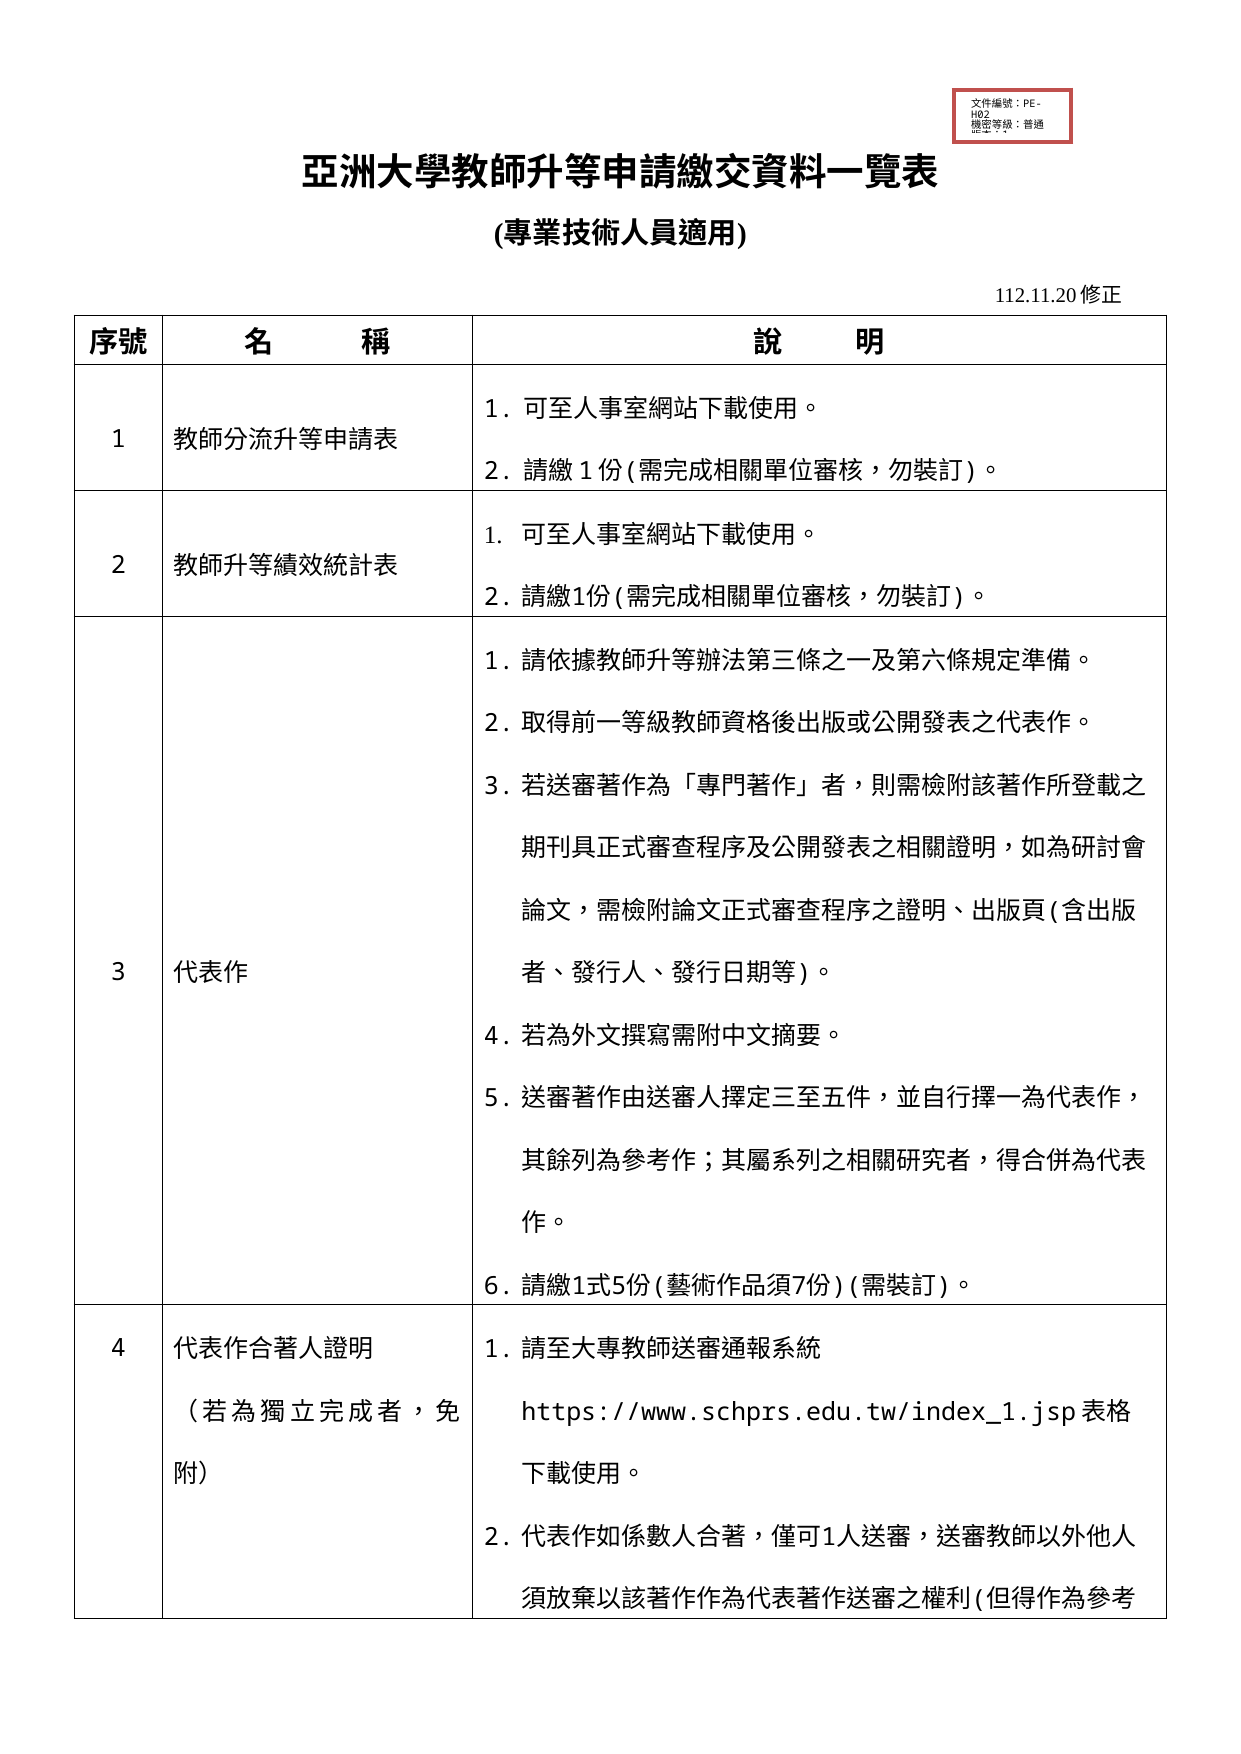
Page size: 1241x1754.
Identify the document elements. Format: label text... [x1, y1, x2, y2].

table_cell 1 [75, 365, 162, 489]
table_cell 代表作合著人證明 （若為獨立完成者，免附） [163, 1305, 472, 1618]
table_cell 2 [75, 491, 162, 616]
text 亞洲大學教師升等申請繳交資料一覽表 [118, 127, 1122, 189]
text 文件編號：PE-H02 [971, 99, 1054, 120]
table_header 說 明 [473, 316, 1166, 363]
table_cell 請依據教師升等辦法第三條之一及第六條規定準備。 取得前一等級教師資格後出版或公開發表之代表作。 若送審著作為「專門著作」者，則需檢附該著作所登載之期刊具正式審查程序及公開發表之相關證明，如為研討會論文，需檢附論文正式審查程序之證明、出版頁(含出版者、發行人、發行日期等)。 若為外文撰寫需附中文摘要。 送審著作由送審人擇定三至五件，並自行擇一為代表作，其餘列為參考作；其屬系列之相關研究者，得合併為代表作。 請繳1式5份(藝術作品須7份)(需裝訂)。 [473, 617, 1166, 1304]
table_cell 代表作 [163, 617, 472, 1304]
text 亞洲大學教師升等申請繳交資料一覽表 [956, 92, 1069, 140]
table_cell 3 [75, 617, 162, 1304]
table_cell 可至人事室網站下載使用。 請繳1份(需完成相關單位審核，勿裝訂)。 [473, 365, 1166, 489]
table_header 序號 [75, 316, 162, 363]
table_cell 可至人事室網站下載使用。 請繳1份(需完成相關單位審核，勿裝訂)。 [473, 491, 1166, 616]
text 112.11.20修正 [118, 252, 1122, 314]
text (專業技術人員適用) [118, 189, 1122, 252]
table_cell 教師升等績效統計表 [163, 491, 472, 616]
table_cell 4 [75, 1305, 162, 1618]
table_header 名 稱 [163, 316, 472, 363]
table_cell 教師分流升等申請表 [163, 365, 472, 489]
table_cell 請至大專教師送審通報系統 https://www.schprs.edu.tw/index_1.jsp表格下載使用。 代表作如係數人合著，僅可1人送審，送審教師以外他人須放棄以該著作作為代表著作送審之權利(但得作為參考 [473, 1305, 1166, 1618]
text 機密等級：普通 [971, 120, 1054, 131]
